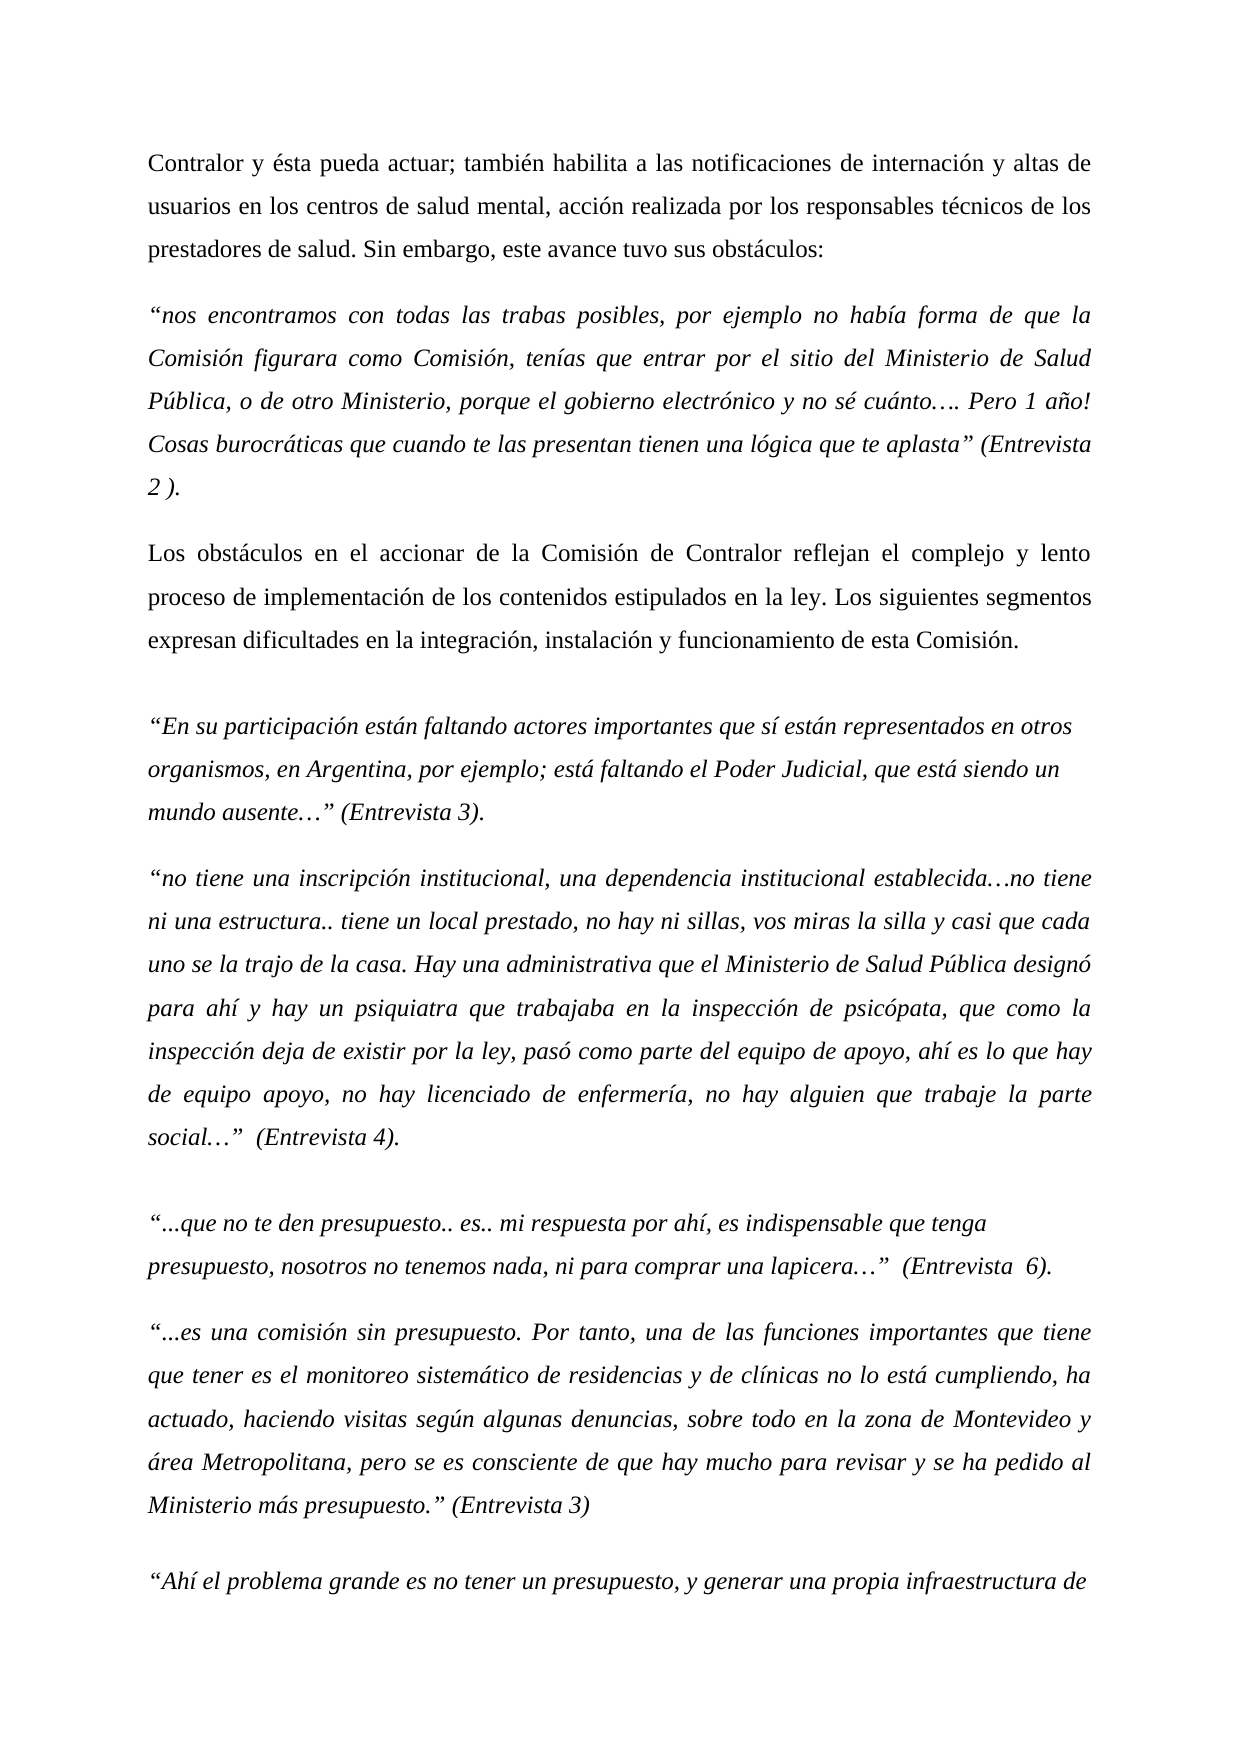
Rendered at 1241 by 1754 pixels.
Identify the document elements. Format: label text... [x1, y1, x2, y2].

text “Ahí el problema grande es no tener un presupuesto, y generar una propia infraestructura de [148, 1566, 1093, 1595]
text Los obstáculos en el accionar de la Comisión de Contralor reflejan el complejo y lento proceso de implementación de los contenidos estipulados en la ley. Los siguientes segmentos expresan dificultades en la integración, instalación y funcionamiento de esta Comisión. [148, 538, 1093, 653]
text “no tiene una inscripción institucional, una dependencia institucional establecida…no tiene ni una estructura.. tiene un local prestado, no hay ni sillas, vos miras la silla y casi que cada uno se la trajo de la casa. Hay una administrativa que el Ministerio de Salud Pública designó para ahí y hay un psiquiatra que trabajaba en la inspección de psicópata, que como la inspección deja de existir por la ley, pasó como parte del equipo de apoyo, ahí es lo que hay de equipo apoyo, no hay licenciado de enfermería, no hay alguien que trabaje la parte social…” (Entrevista 4). [148, 863, 1093, 1151]
text Contralor y ésta pueda actuar; también habilita a las notificaciones de internación y altas de usuarios en los centros de salud mental, acción realizada por los responsables técnicos de los prestadores de salud. Sin embargo, este avance tuvo sus obstáculos: [148, 148, 1093, 263]
text “nos encontramos con todas las trabas posibles, por ejemplo no había forma de que la Comisión figurara como Comisión, tenías que entrar por el sitio del Ministerio de Salud Pública, o de otro Ministerio, porque el gobierno electrónico y no sé cuánto…. Pero 1 año! Cosas burocráticas que cuando te las presentan tienen una lógica que te aplasta” (Entrevista 2 ). [148, 300, 1093, 501]
text “...que no te den presupuesto.. es.. mi respuesta por ahí, es indispensable que tenga presupuesto, nosotros no tenemos nada, ni para comprar una lapicera…” (Entrevista 6). [148, 1208, 1093, 1280]
text “En su participación están faltando actores importantes que sí están representados en otros organismos, en Argentina, por ejemplo; está faltando el Poder Judicial, que está siendo un mundo ausente…” (Entrevista 3). [148, 711, 1093, 826]
text “...es una comisión sin presupuesto. Por tanto, una de las funciones importantes que tiene que tener es el monitoreo sistemático de residencias y de clínicas no lo está cumpliendo, ha actuado, haciendo visitas según algunas denuncias, sobre todo en la zona de Montevideo y área Metropolitana, pero se es consciente de que hay mucho para revisar y se ha pedido al Ministerio más presupuesto.” (Entrevista 3) [148, 1317, 1093, 1519]
